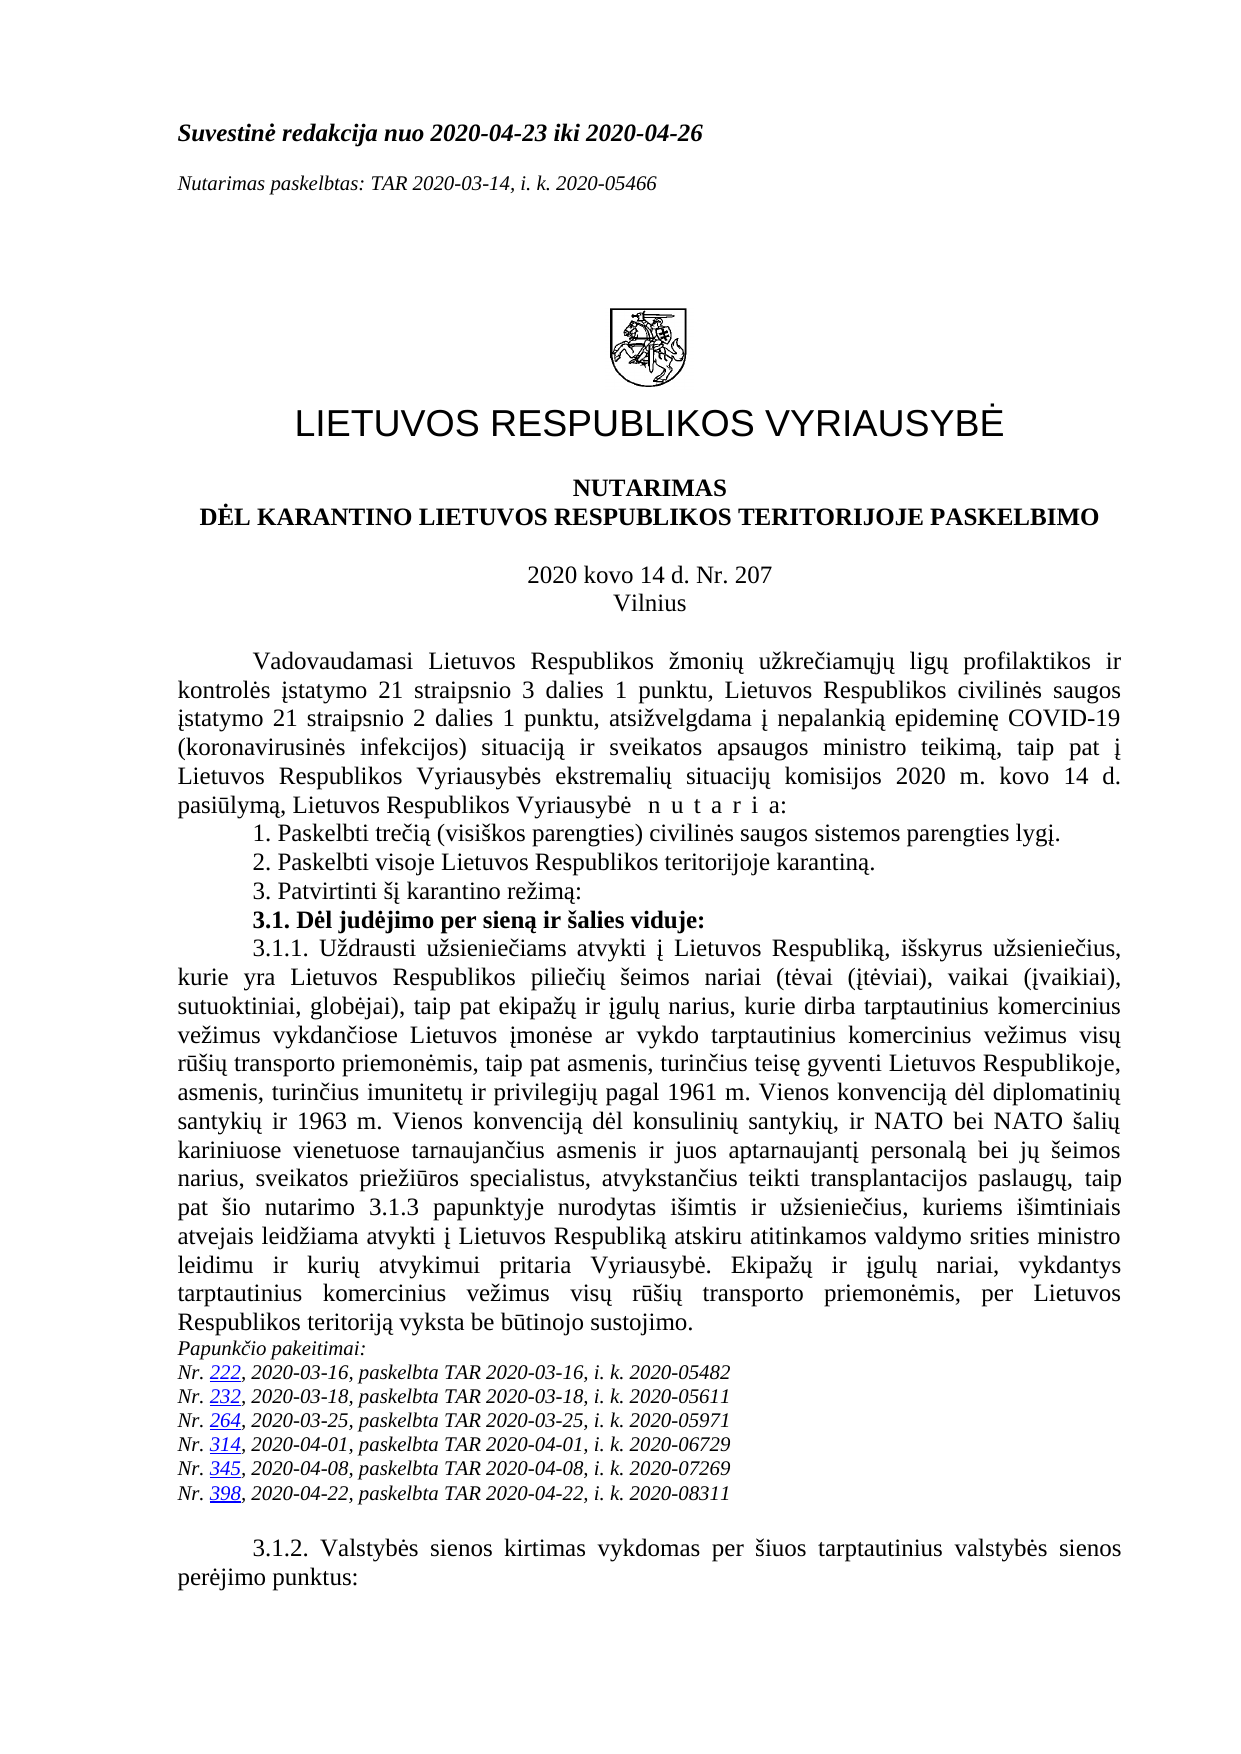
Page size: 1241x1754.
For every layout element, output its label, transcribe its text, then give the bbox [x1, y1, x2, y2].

text Vilnius [177, 588, 1122, 617]
text DĖL karantino lietuvos respublikoS TERITORIJOJE PASKELBIMO [177, 502, 1122, 531]
text Papunkčio pakeitimai: [177, 1336, 1122, 1360]
text Nr. 314, 2020-04-01, paskelbta TAR 2020-04-01, i. k. 2020-06729 [177, 1432, 1122, 1456]
text Nr. 398, 2020-04-22, paskelbta TAR 2020-04-22, i. k. 2020-08311 [177, 1480, 1122, 1504]
text Nr. 232, 2020-03-18, paskelbta TAR 2020-03-18, i. k. 2020-05611 [177, 1384, 1122, 1408]
text Suvestinė redakcija nuo 2020-04-23 iki 2020-04-26 [177, 118, 1122, 147]
text nutarimas [177, 473, 1122, 502]
text 2020 kovo 14 d. Nr. 207 [177, 560, 1122, 588]
text Nr. 264, 2020-03-25, paskelbta TAR 2020-03-25, i. k. 2020-05971 [177, 1408, 1122, 1432]
text Nutarimas paskelbtas: TAR 2020-03-14, i. k. 2020-05466 [177, 171, 1122, 195]
text 3.1.2. Valstybės sienos kirtimas vykdomas per šiuos tarptautinius valstybės sienos perėjimo punktus: [177, 1533, 1122, 1591]
text Lietuvos Respublikos Vyriausybė [177, 402, 1122, 445]
text 3.1. Dėl judėjimo per sieną ir šalies viduje: [177, 905, 1122, 933]
text 3. Patvirtinti šį karantino režimą: [252, 876, 1122, 905]
text Vadovaudamasi Lietuvos Respublikos žmonių užkrečiamųjų ligų profilaktikos ir kontrolės įstatymo 21 straipsnio 3 dalies 1 punktu, Lietuvos Respublikos civilinės saugos įstatymo 21 straipsnio 2 dalies 1 punktu, atsižvelgdama į nepalankią epideminę COVID-19 (koronavirusinės infekcijos) situaciją ir sveikatos apsaugos ministro teikimą, taip pat į Lietuvos Respublikos Vyriausybės ekstremalių situacijų komisijos 2020 m. kovo 14 d. pasiūlymą, Lietuvos Respublikos Vyriausybė nutaria: [177, 646, 1122, 818]
text 2. Paskelbti visoje Lietuvos Respublikos teritorijoje karantiną. [252, 847, 1122, 876]
text 3.1.1. Uždrausti užsieniečiams atvykti į Lietuvos Respubliką, išskyrus užsieniečius, kurie yra Lietuvos Respublikos piliečių šeimos nariai (tėvai (įtėviai), vaikai (įvaikiai), sutuoktiniai, globėjai), taip pat ekipažų ir įgulų narius, kurie dirba tarptautinius komercinius vežimus vykdančiose Lietuvos įmonėse ar vykdo tarptautinius komercinius vežimus visų rūšių transporto priemonėmis, taip pat asmenis, turinčius teisę gyventi Lietuvos Respublikoje, asmenis, turinčius imunitetų ir privilegijų pagal 1961 m. Vienos konvenciją dėl diplomatinių santykių ir 1963 m. Vienos konvenciją dėl konsulinių santykių, ir NATO bei NATO šalių kariniuose vienetuose tarnaujančius asmenis ir juos aptarnaujantį personalą bei jų šeimos narius, sveikatos priežiūros specialistus, atvykstančius teikti transplantacijos paslaugų, taip pat šio nutarimo 3.1.3 papunktyje nurodytas išimtis ir užsieniečius, kuriems išimtiniais atvejais leidžiama atvykti į Lietuvos Respubliką atskiru atitinkamos valdymo srities ministro leidimu ir kurių atvykimui pritaria Vyriausybė. Ekipažų ir įgulų nariai, vykdantys tarptautinius komercinius vežimus visų rūšių transporto priemonėmis, per Lietuvos Respublikos teritoriją vyksta be būtinojo sustojimo. [177, 933, 1122, 1336]
text Nr. 345, 2020-04-08, paskelbta TAR 2020-04-08, i. k. 2020-07269 [177, 1456, 1122, 1480]
text Nr. 222, 2020-03-16, paskelbta TAR 2020-03-16, i. k. 2020-05482 [177, 1360, 1122, 1384]
text 1. Paskelbti trečią (visiškos parengties) civilinės saugos sistemos parengties lygį. [252, 818, 1122, 847]
